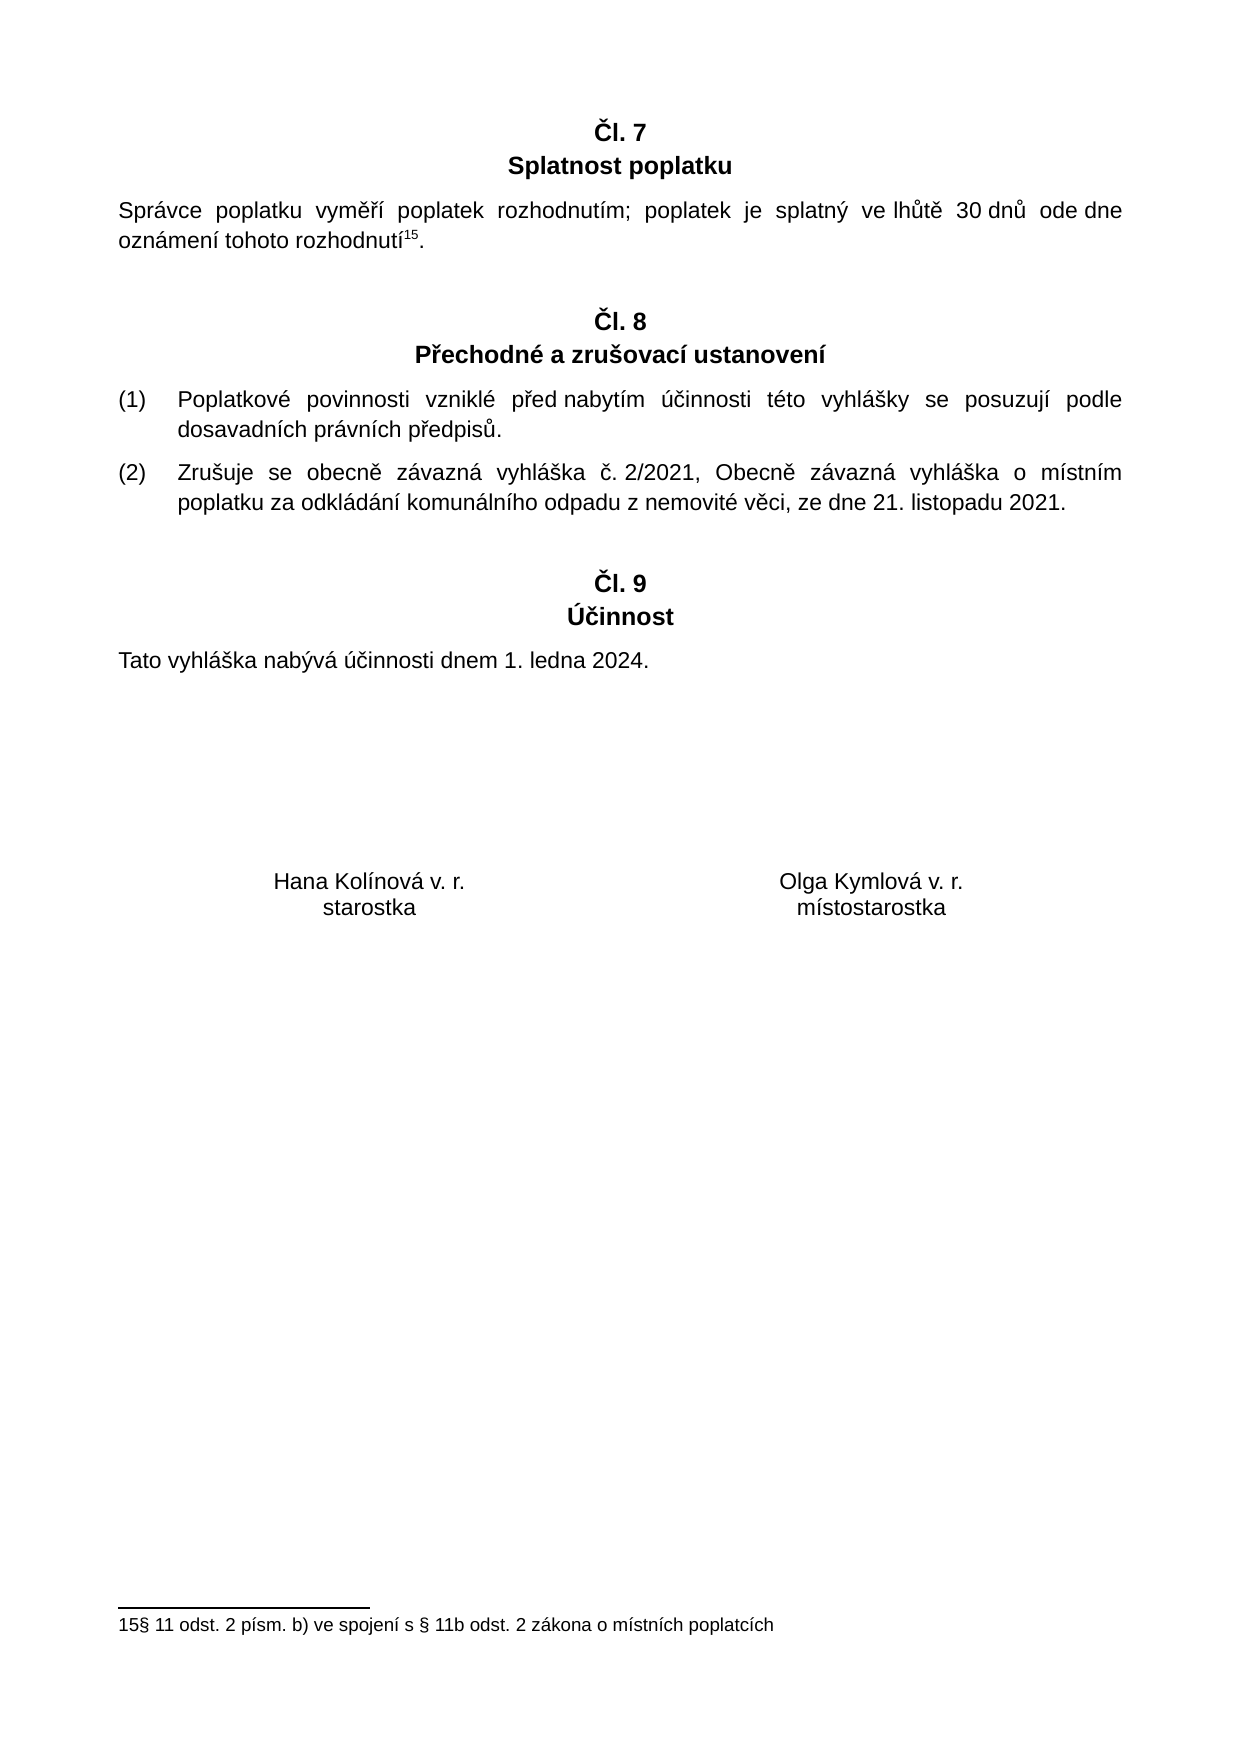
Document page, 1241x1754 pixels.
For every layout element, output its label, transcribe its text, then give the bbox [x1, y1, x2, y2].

text Tato vyhláška nabývá účinnosti dnem 1. ledna 2024. [118, 647, 1122, 674]
text Správce poplatku vyměří poplatek rozhodnutím; poplatek je splatný ve lhůtě 30 dnů ode dne oznámení tohoto rozhodnutí. [118, 197, 1122, 253]
subtitle Čl. 8 Přechodné a zrušovací ustanovení [118, 307, 1122, 369]
table_cell [620, 926, 1122, 1044]
list Zrušuje se obecně závazná vyhláška č. 2/2021, Obecně závazná vyhláška o místním poplatku za odkládání komunálního odpadu z nemovité věci, ze dne 21. listopadu 2021. [118, 458, 1122, 515]
table_header Hana Kolínová v. r. starostka [118, 808, 620, 926]
table_header Olga Kymlová v. r. místostarostka [620, 808, 1122, 926]
subtitle Čl. 7 Splatnost poplatku [118, 118, 1122, 180]
subtitle Čl. 9 Účinnost [118, 569, 1122, 631]
table_cell [118, 926, 620, 1044]
list Poplatkové povinnosti vzniklé před nabytím účinnosti této vyhlášky se posuzují podle dosavadních právních předpisů. [118, 386, 1122, 442]
text § 11 odst. 2 písm. b) ve spojení s § 11b odst. 2 zákona o místních poplatcích [118, 1614, 1122, 1635]
